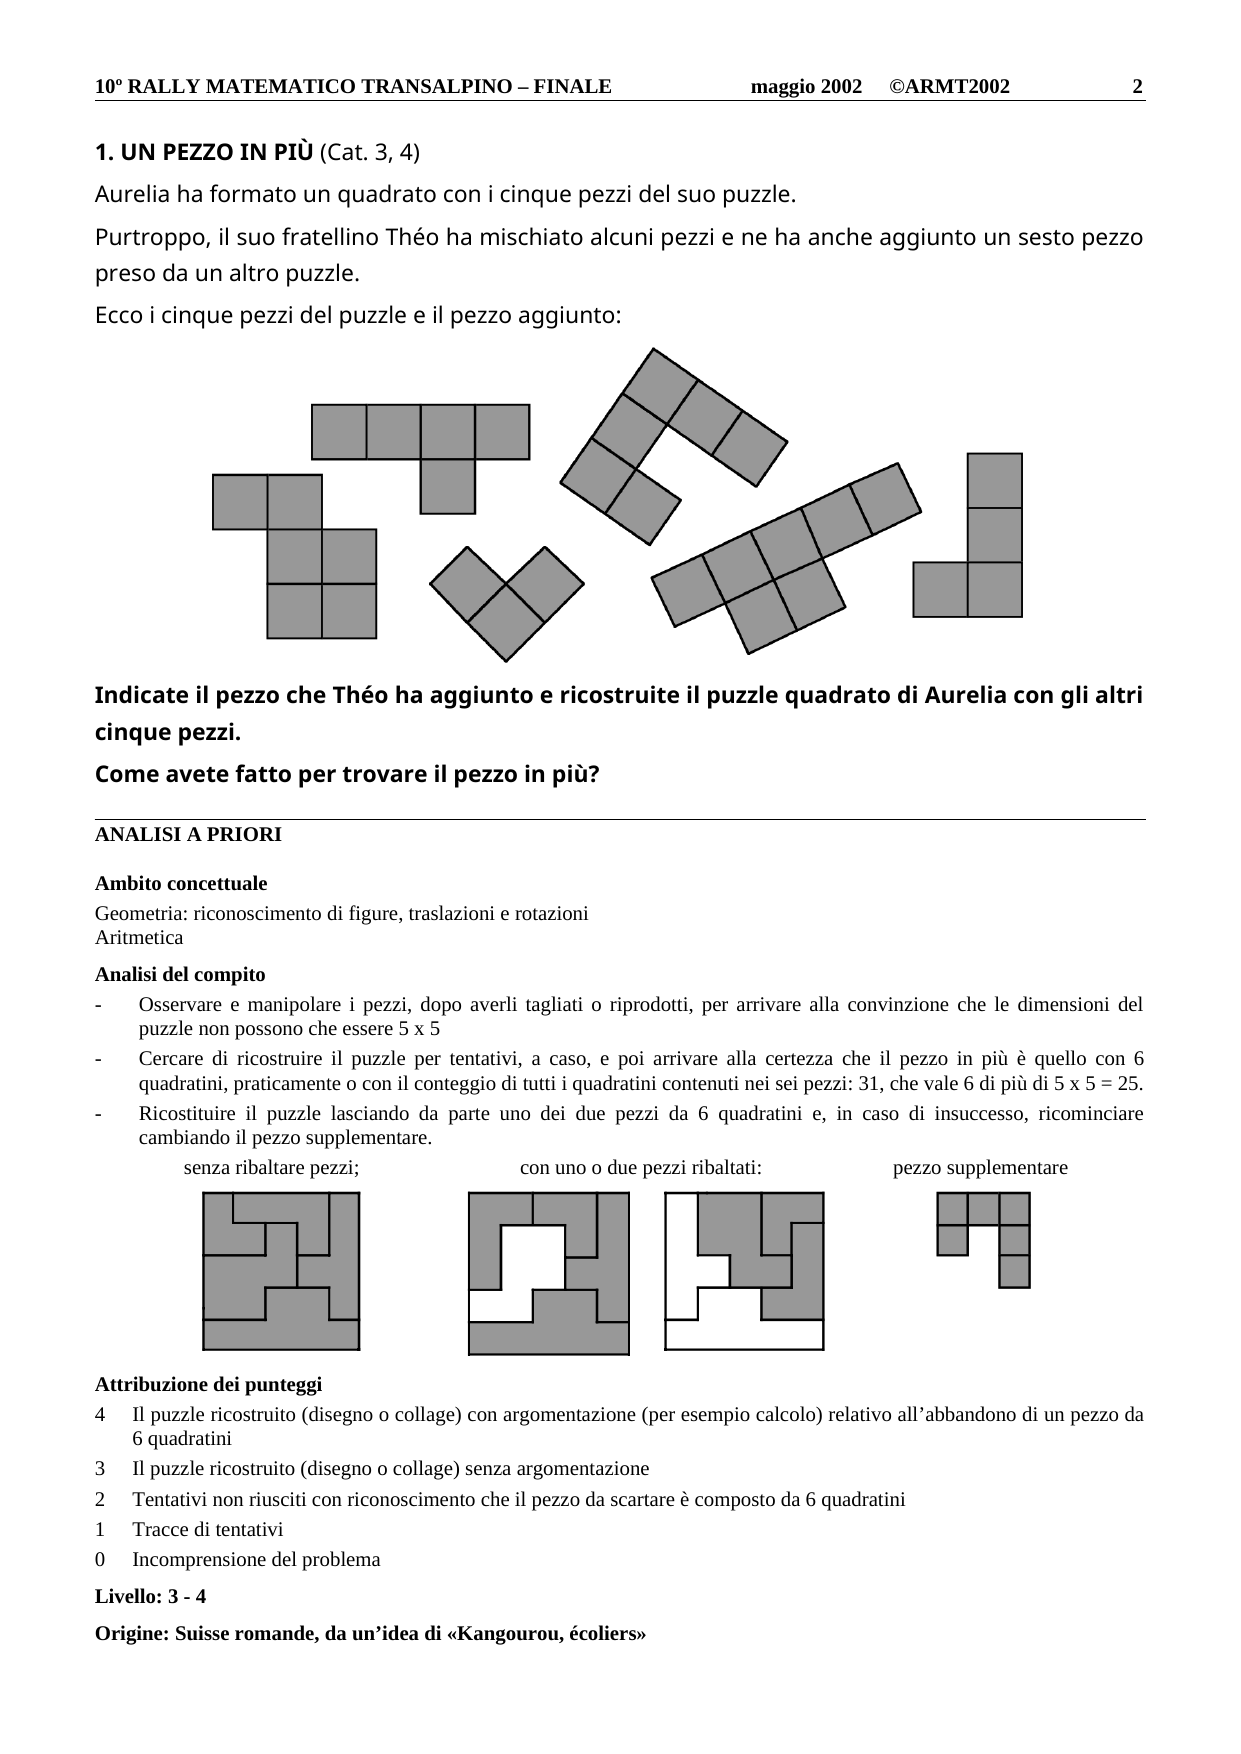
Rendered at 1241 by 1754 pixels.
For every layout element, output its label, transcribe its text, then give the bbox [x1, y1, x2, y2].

text Indicate il pezzo che Théo ha aggiunto e ricostruite il puzzle quadrato di Aurelia con gli altri cinque pezzi. [94, 679, 1146, 747]
text 1 Tracce di tentativi [94, 1517, 1146, 1541]
text Livello: 3 - 4 [94, 1584, 1146, 1608]
picture [196, 1185, 1044, 1360]
text 4 Il puzzle ricostruito (disegno o collage) con argomentazione (per esempio calcolo) relativo all’abbandono di un pezzo da 6 quadratini [94, 1402, 1146, 1450]
text Purtroppo, il suo fratellino Théo ha mischiato alcuni pezzi e ne ha anche aggiunto un sesto pezzo preso da un altro puzzle. [94, 221, 1146, 288]
text Ecco i cinque pezzi del puzzle e il pezzo aggiunto: [94, 299, 1146, 330]
text Aurelia ha formato un quadrato con i cinque pezzi del suo puzzle. [94, 178, 1146, 209]
text - Ricostituire il puzzle lasciando da parte uno dei due pezzi da 6 quadratini e, in caso di insuccesso, ricominciare cambiando il pezzo supplementare. [94, 1101, 1146, 1149]
text 3 Il puzzle ricostruito (disegno o collage) senza argomentazione [94, 1456, 1146, 1480]
text - Cercare di ricostruire il puzzle per tentativi, a caso, e poi arrivare alla certezza che il pezzo in più è quello con 6 quadratini, praticamente o con il conteggio di tutti i quadratini contenuti nei sei pezzi: 31, che vale 6 di più di 5 x 5 = 25. [94, 1046, 1146, 1094]
text ANALISI A PRIORI [94, 820, 1146, 846]
text Geometria: riconoscimento di figure, traslazioni e rotazioni [94, 901, 1146, 925]
text Ambito concettuale [94, 871, 1146, 895]
text - Osservare e manipolare i pezzi, dopo averli tagliati o riprodotti, per arrivare alla convinzione che le dimensioni del puzzle non possono che essere 5 x 5 [94, 992, 1146, 1040]
picture [202, 340, 1038, 669]
text Aritmetica [94, 925, 1146, 949]
text Origine: Suisse romande, da un’idea di «Kangourou, écoliers» [94, 1620, 1146, 1644]
text 1. UN PEZZO IN PIÙ (Cat. 3, 4) [94, 136, 1146, 167]
text 0 Incomprensione del problema [94, 1547, 1146, 1571]
text senza ribaltare pezzi; con uno o due pezzi ribaltati: pezzo supplementare [94, 1155, 1146, 1179]
text Come avete fatto per trovare il pezzo in più? [94, 758, 1146, 789]
text Analisi del compito [94, 962, 1146, 986]
text 2 Tentativi non riusciti con riconoscimento che il pezzo da scartare è composto da 6 quadratini [94, 1487, 1146, 1511]
text Attribuzione dei punteggi [94, 1372, 1146, 1396]
